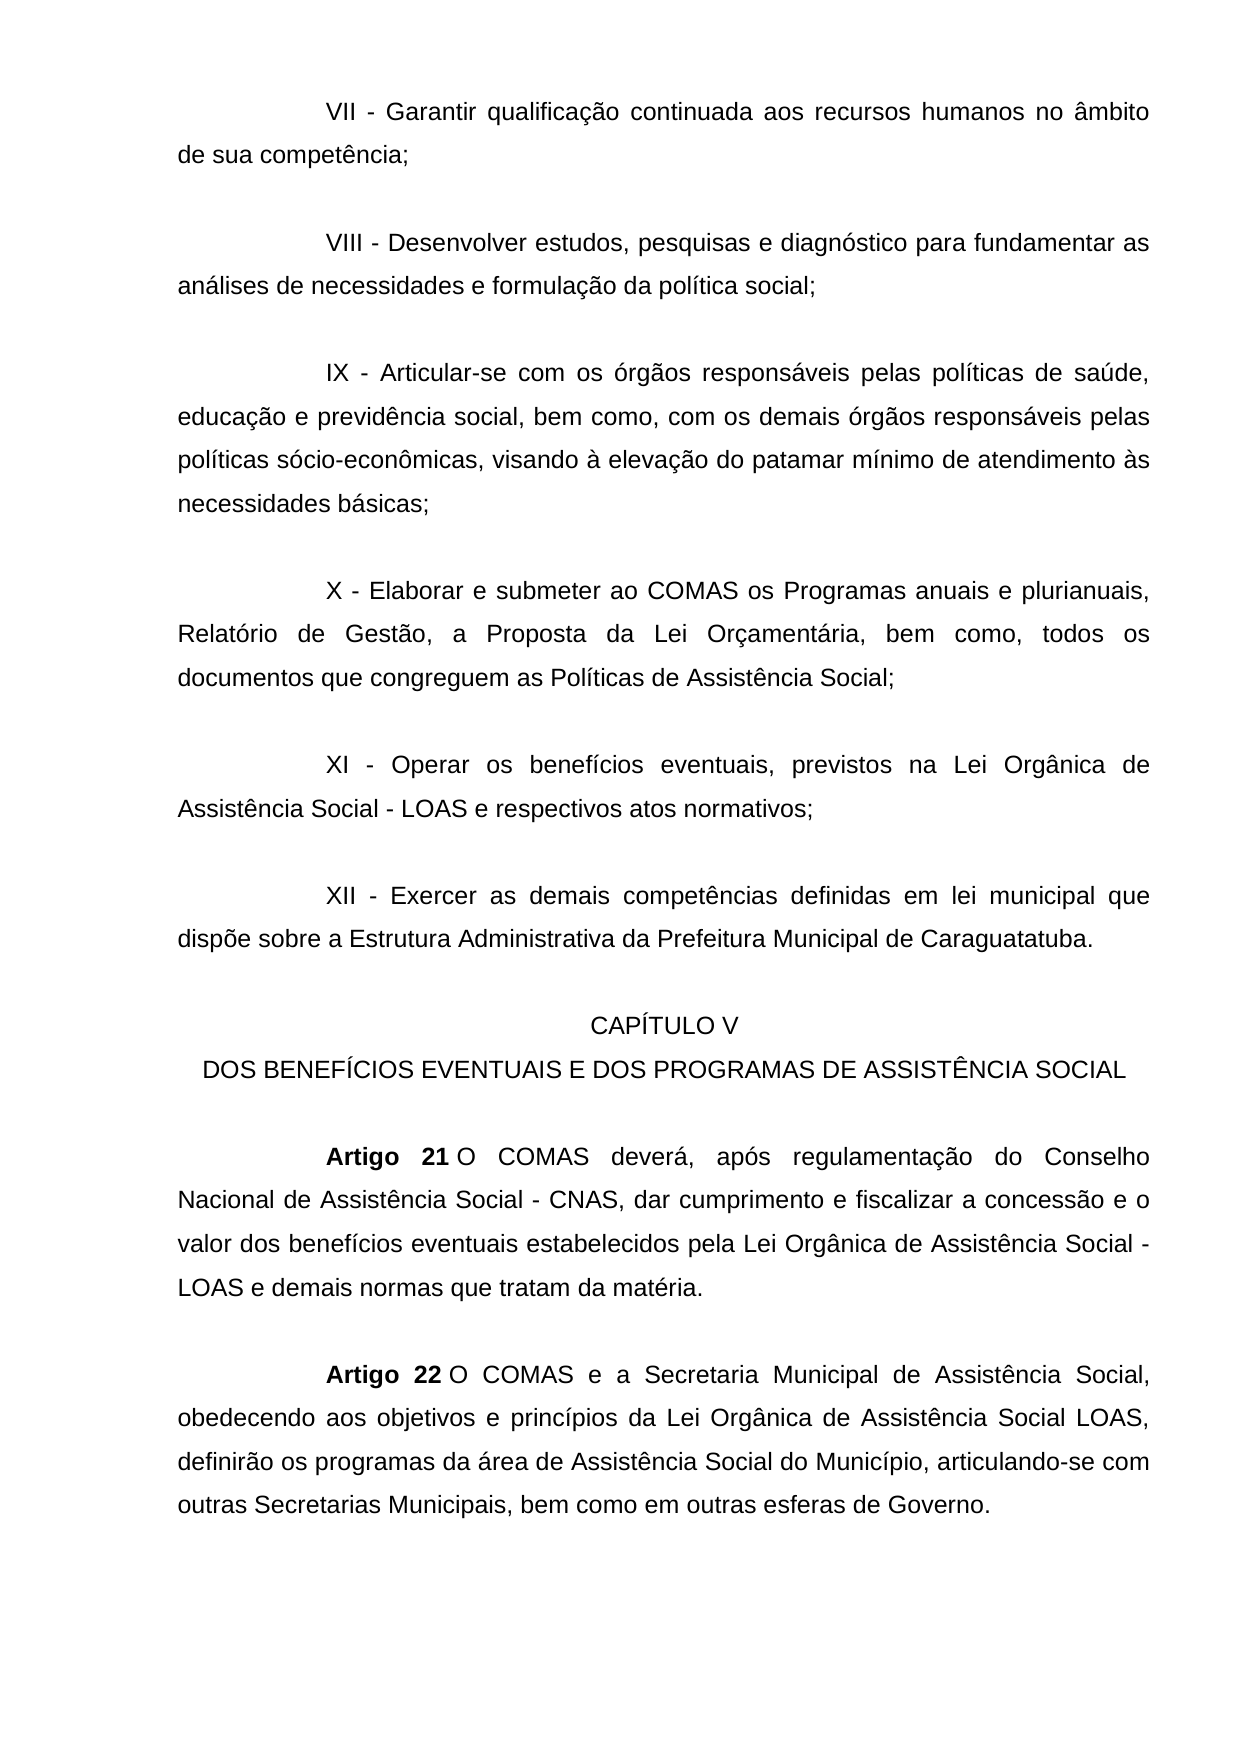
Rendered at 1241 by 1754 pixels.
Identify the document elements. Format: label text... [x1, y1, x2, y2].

subtitle DOS BENEFÍCIOS EVENTUAIS E DOS PROGRAMAS DE ASSISTÊNCIA SOCIAL [177, 1055, 1152, 1084]
subtitle CAPÍTULO V [177, 1011, 1152, 1040]
text XII - Exercer as demais competências definidas em lei municipal que dispõe sobre a Estrutura Administrativa da Prefeitura Municipal de Caraguatatuba. [177, 881, 1152, 953]
text IX - Articular-se com os órgãos responsáveis pelas políticas de saúde, educação e previdência social, bem como, com os demais órgãos responsáveis pelas políticas sócio-econômicas, visando à elevação do patamar mínimo de atendimento às necessidades básicas; [177, 358, 1152, 518]
text X - Elaborar e submeter ao COMAS os Programas anuais e plurianuais, Relatório de Gestão, a Proposta da Lei Orçamentária, bem como, todos os documentos que congreguem as Políticas de Assistência Social; [177, 576, 1152, 692]
text VII - Garantir qualificação continuada aos recursos humanos no âmbito de sua competência; [177, 97, 1152, 169]
text Artigo 21 O COMAS deverá, após regulamentação do Conselho Nacional de Assistência Social - CNAS, dar cumprimento e fiscalizar a concessão e o valor dos benefícios eventuais estabelecidos pela Lei Orgânica de Assistência Social - LOAS e demais normas que tratam da matéria. [177, 1142, 1152, 1302]
text XI - Operar os benefícios eventuais, previstos na Lei Orgânica de Assistência Social - LOAS e respectivos atos normativos; [177, 750, 1152, 823]
text Artigo 22 O COMAS e a Secretaria Municipal de Assistência Social, obedecendo aos objetivos e princípios da Lei Orgânica de Assistência Social LOAS, definirão os programas da área de Assistência Social do Município, articulando-se com outras Secretarias Municipais, bem como em outras esferas de Governo. [177, 1359, 1152, 1519]
text VIII - Desenvolver estudos, pesquisas e diagnóstico para fundamentar as análises de necessidades e formulação da política social; [177, 227, 1152, 300]
